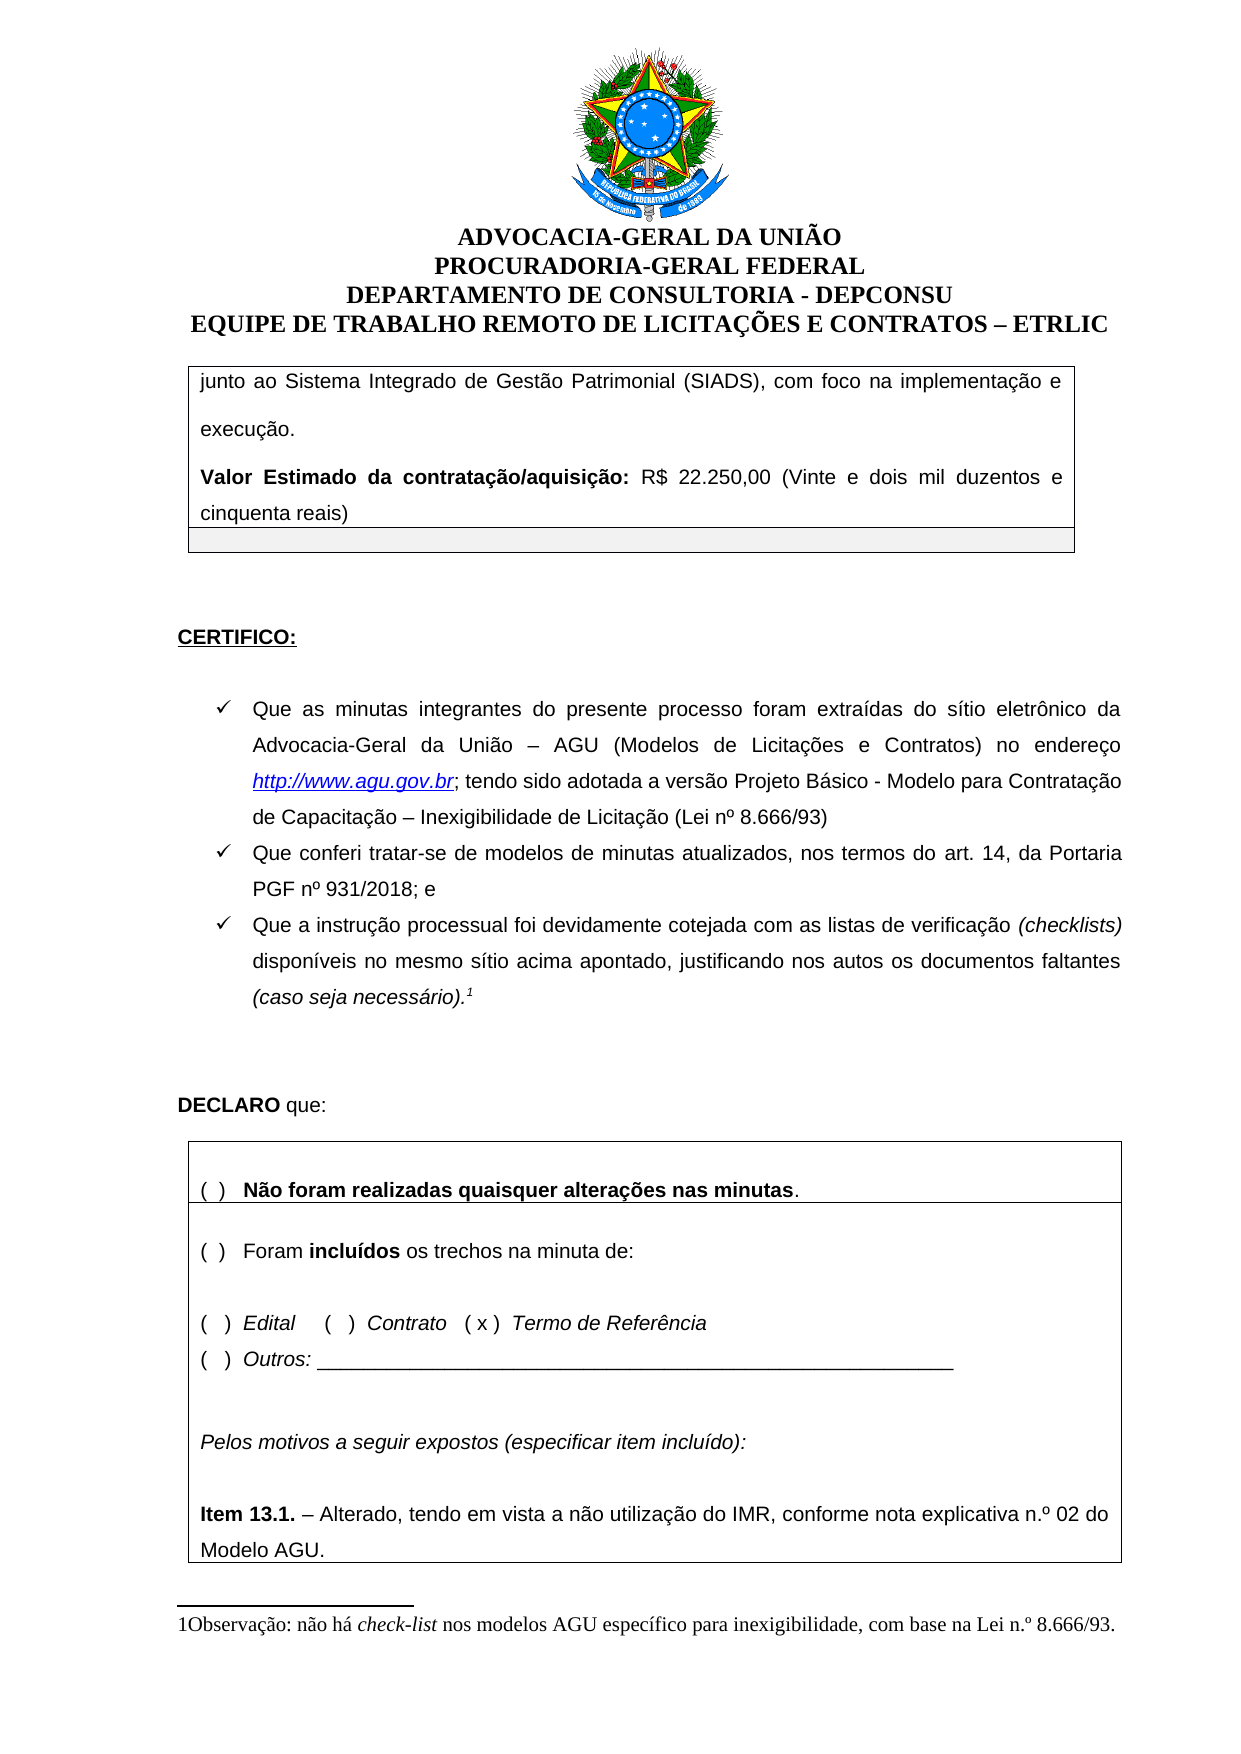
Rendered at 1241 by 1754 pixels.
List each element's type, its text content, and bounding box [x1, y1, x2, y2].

table_header ( ) Não foram realizadas quaisquer alterações nas minutas. [189, 1142, 1121, 1202]
list Que a instrução processual foi devidamente cotejada com as listas de verificação (checklists) disponíveis no mesmo sítio acima apontado, justificando nos autos os documentos faltantes (caso seja necessário). [215, 913, 1122, 1009]
table_cell [189, 528, 1074, 552]
list Observação: não há check-list nos modelos AGU específico para inexigibilidade, com base na Lei n.º 8.666/93. [177, 1612, 1122, 1636]
table_cell ( ) Foram incluídos os trechos na minuta de: ( ) Edital ( ) Contrato ( x ) Termo de Referência ( ) Outros: _______________________________________________________ Pelos motivos a seguir expostos (especificar item incluído): Item 13.1. – Alterado, tendo em vista a não utilização do IMR, conforme nota explicativa n.º 02 do Modelo AGU. [189, 1203, 1121, 1562]
list Que as minutas integrantes do presente processo foram extraídas do sítio eletrônico da Advocacia-Geral da União – AGU (Modelos de Licitações e Contratos) no endereço http://www.agu.gov.br; tendo sido adotada a versão Projeto Básico - Modelo para Contratação de Capacitação – Inexigibilidade de Licitação (Lei nº 8.666/93) [215, 697, 1122, 829]
text DECLARO que: [177, 1093, 1122, 1117]
table_cell junto ao Sistema Integrado de Gestão Patrimonial (SIADS), com foco na implementação e execução. Valor Estimado da contratação/aquisição: R$ 22.250,00 (Vinte e dois mil duzentos e cinquenta reais) [189, 367, 1074, 527]
list Que conferi tratar-se de modelos de minutas atualizados, nos termos do art. 14, da Portaria PGF nº 931/2018; e [215, 841, 1122, 901]
text CERTIFICO: [177, 625, 1122, 649]
